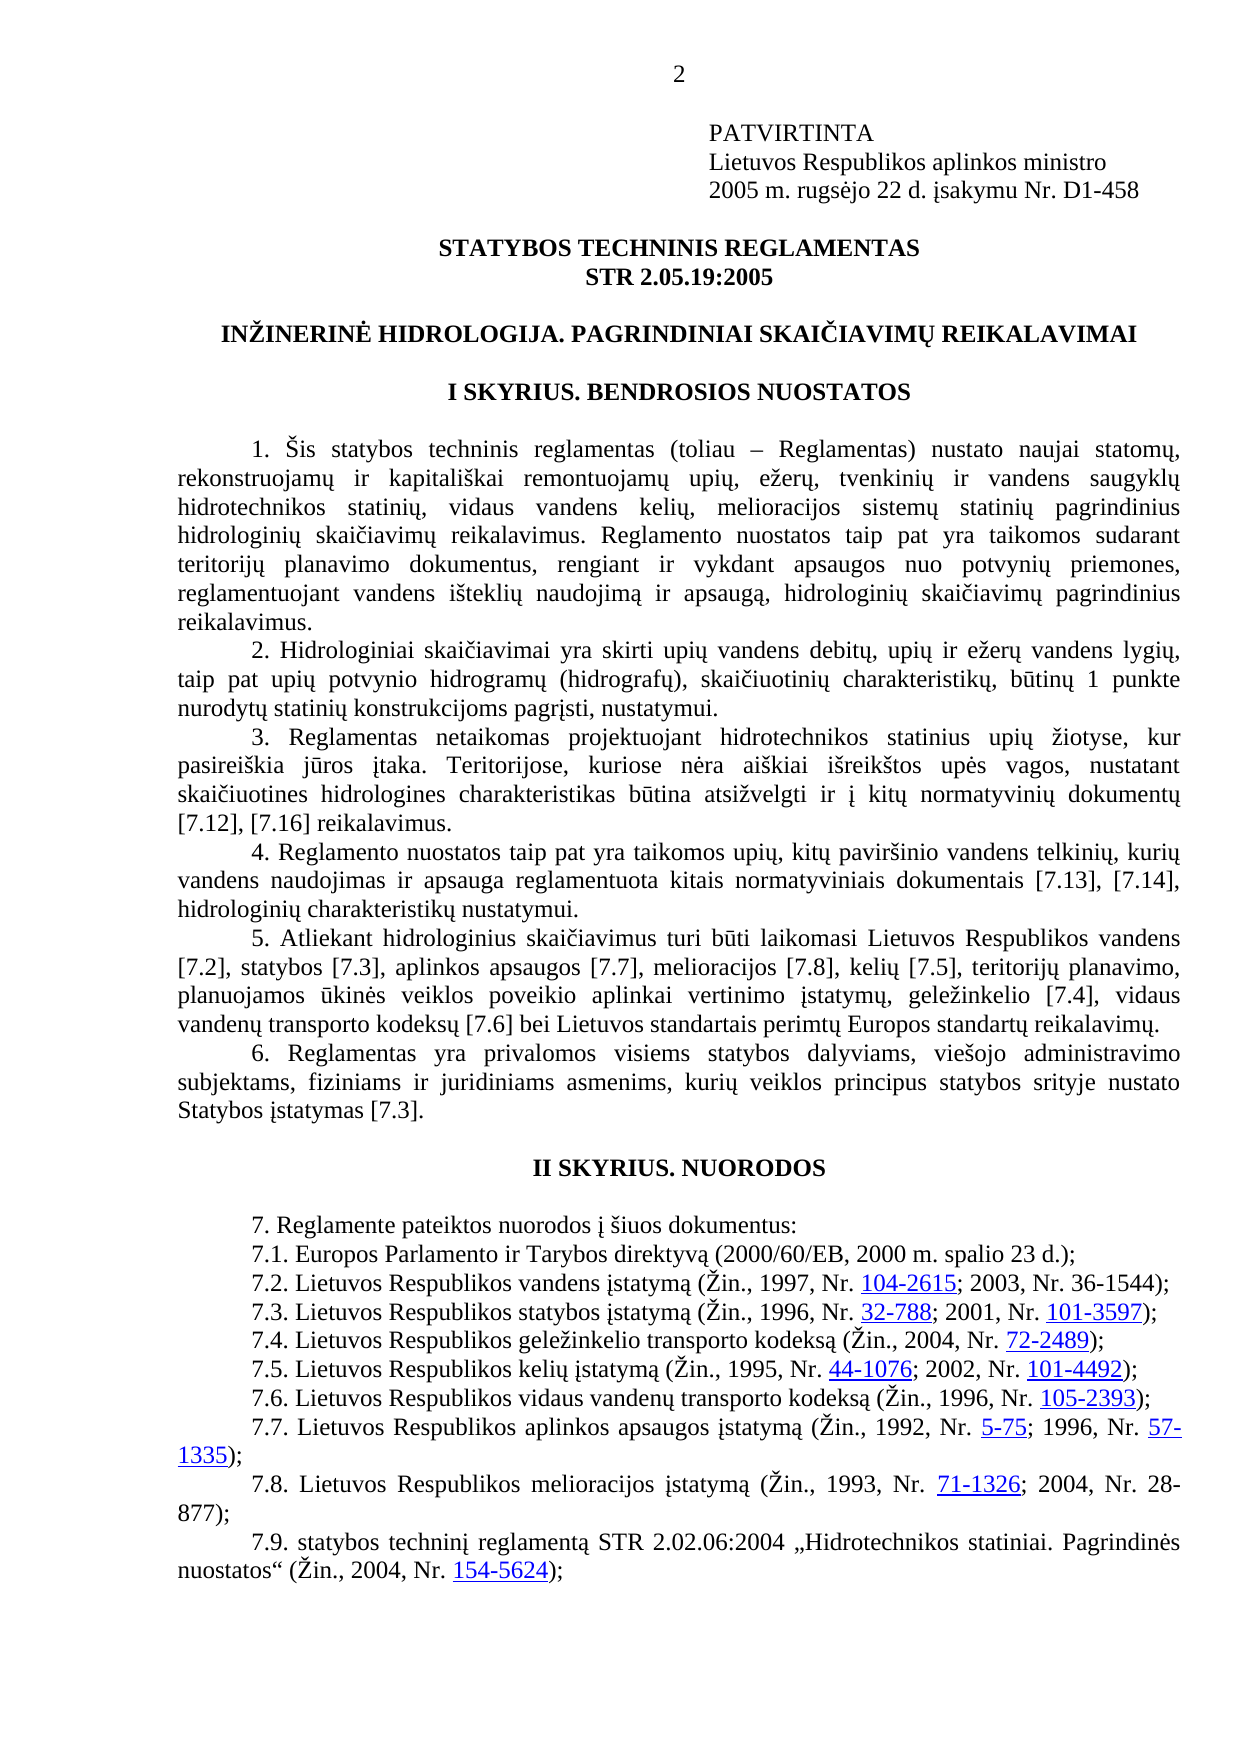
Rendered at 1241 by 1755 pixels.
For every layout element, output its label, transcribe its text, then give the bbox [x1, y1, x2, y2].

text 7.5. Lietuvos Respublikos kelių įstatymą (Žin., 1995, Nr. 44-1076; 2002, Nr. 101-4492); [177, 1354, 1181, 1383]
text 7.4. Lietuvos Respublikos geležinkelio transporto kodeksą (Žin., 2004, Nr. 72-2489); [177, 1326, 1181, 1354]
text 1. Šis statybos techninis reglamentas (toliau – Reglamentas) nustato naujai statomų, rekonstruojamų ir kapitališkai remontuojamų upių, ežerų, tvenkinių ir vandens saugyklų hidrotechnikos statinių, vidaus vandens kelių, melioracijos sistemų statinių pagrindinius hidrologinių skaičiavimų reikalavimus. Reglamento nuostatos taip pat yra taikomos sudarant teritorijų planavimo dokumentus, rengiant ir vykdant apsaugos nuo potvynių priemones, reglamentuojant vandens išteklių naudojimą ir apsaugą, hidrologinių skaičiavimų pagrindinius reikalavimus. [177, 434, 1181, 636]
text 7.1. Europos Parlamento ir Tarybos direktyvą (2000/60/EB, 2000 m. spalio 23 d.); [177, 1239, 1181, 1268]
text Lietuvos Respublikos aplinkos ministro [177, 147, 1181, 176]
text INŽINERINĖ HIDROLOGIJA. PAGRINDINIAI SKAIČIAVIMŲ REIKALAVIMAI [177, 319, 1181, 348]
text 2005 m. rugsėjo 22 d. įsakymu Nr. D1-458 [177, 176, 1181, 204]
text 7. Reglamente pateiktos nuorodos į šiuos dokumentus: [177, 1211, 1181, 1239]
text 6. Reglamentas yra privalomos visiems statybos dalyviams, viešojo administravimo subjektams, fiziniams ir juridiniams asmenims, kurių veiklos principus statybos srityje nustato Statybos įstatymas [7.3]. [177, 1038, 1181, 1124]
text 7.3. Lietuvos Respublikos statybos įstatymą (Žin., 1996, Nr. 32-788; 2001, Nr. 101-3597); [177, 1297, 1181, 1326]
text STR 2.05.19:2005 [177, 262, 1181, 291]
text 7.9. statybos techninį reglamentą STR 2.02.06:2004 „Hidrotechnikos statiniai. Pagrindinės nuostatos“ (Žin., 2004, Nr. 154-5624); [177, 1527, 1181, 1584]
text 7.2. Lietuvos Respublikos vandens įstatymą (Žin., 1997, Nr. 104-2615; 2003, Nr. 36-1544); [177, 1268, 1181, 1297]
text 7.6. Lietuvos Respublikos vidaus vandenų transporto kodeksą (Žin., 1996, Nr. 105-2393); [177, 1383, 1181, 1412]
text II SKYRIUS. NUORODOS [177, 1153, 1181, 1182]
text PATVIRTINTA [177, 118, 1181, 147]
text I SKYRIUS. BENDROSIOS NUOSTATOS [177, 377, 1181, 406]
text 3. Reglamentas netaikomas projektuojant hidrotechnikos statinius upių žiotyse, kur pasireiškia jūros įtaka. Teritorijose, kuriose nėra aiškiai išreikštos upės vagos, nustatant skaičiuotines hidrologines charakteristikas būtina atsižvelgti ir į kitų normatyvinių dokumentų [7.12], [7.16] reikalavimus. [177, 722, 1181, 837]
text STATYBOS TECHNINIS REGLAMENTAS [177, 233, 1181, 262]
text 7.7. Lietuvos Respublikos aplinkos apsaugos įstatymą (Žin., 1992, Nr. 5-75; 1996, Nr. 57-1335); [177, 1412, 1181, 1469]
text 5. Atliekant hidrologinius skaičiavimus turi būti laikomasi Lietuvos Respublikos vandens [7.2], statybos [7.3], aplinkos apsaugos [7.7], melioracijos [7.8], kelių [7.5], teritorijų planavimo, planuojamos ūkinės veiklos poveikio aplinkai vertinimo įstatymų, geležinkelio [7.4], vidaus vandenų transporto kodeksų [7.6] bei Lietuvos standartais perimtų Europos standartų reikalavimų. [177, 923, 1181, 1038]
text 7.8. Lietuvos Respublikos melioracijos įstatymą (Žin., 1993, Nr. 71-1326; 2004, Nr. 28-877); [177, 1469, 1181, 1527]
text 2. Hidrologiniai skaičiavimai yra skirti upių vandens debitų, upių ir ežerų vandens lygių, taip pat upių potvynio hidrogramų (hidrografų), skaičiuotinių charakteristikų, būtinų 1 punkte nurodytų statinių konstrukcijoms pagrįsti, nustatymui. [177, 636, 1181, 722]
text 4. Reglamento nuostatos taip pat yra taikomos upių, kitų paviršinio vandens telkinių, kurių vandens naudojimas ir apsauga reglamentuota kitais normatyviniais dokumentais [7.13], [7.14], hidrologinių charakteristikų nustatymui. [177, 837, 1181, 923]
